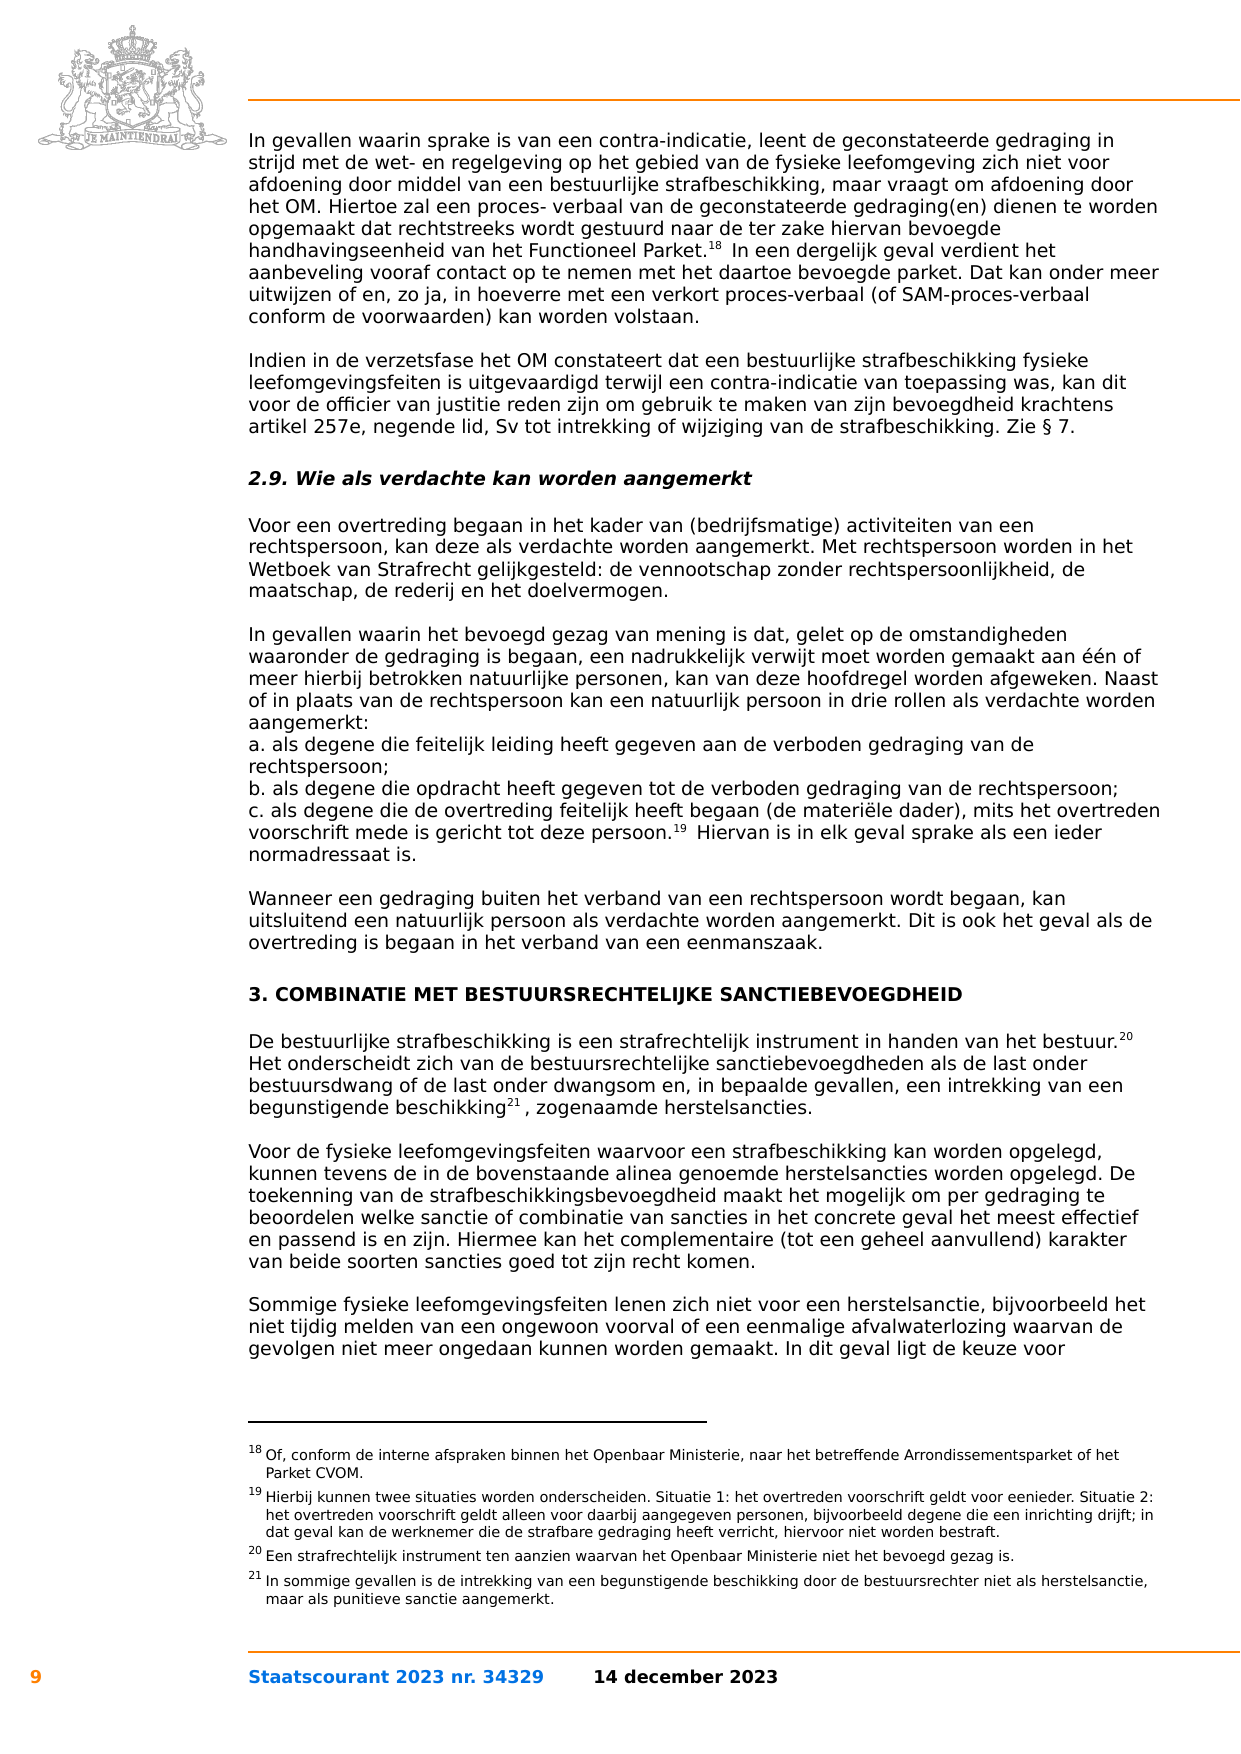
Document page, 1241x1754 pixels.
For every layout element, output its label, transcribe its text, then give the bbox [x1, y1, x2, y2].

text b. als degene die opdracht heeft gegeven tot de verboden gedraging van de rechtspersoon; [248, 778, 1163, 800]
text Of, conform de interne afspraken binnen het Openbaar Ministerie, naar het betreffende Arrondissementsparket of het Parket CVOM. [248, 1443, 1163, 1482]
text Een strafrechtelijk instrument ten aanzien waarvan het Openbaar Ministerie niet het bevoegd gezag is. [248, 1544, 1163, 1566]
text Voor een overtreding begaan in het kader van (bedrijfsmatige) activiteiten van een rechtspersoon, kan deze als verdachte worden aangemerkt. Met rechtspersoon worden in het Wetboek van Strafrecht gelijkgesteld: de vennootschap zonder rechtspersoonlijkheid, de maatschap, de rederij en het doelvermogen. [248, 514, 1163, 602]
text Hierbij kunnen twee situaties worden onderscheiden. Situatie 1: het overtreden voorschrift geldt voor eenieder. Situatie 2: het overtreden voorschrift geldt alleen voor daarbij aangegeven personen, bijvoorbeeld degene die een inrichting drijft; in dat geval kan de werknemer die de strafbare gedraging heeft verricht, hiervoor niet worden bestraft. [248, 1485, 1163, 1541]
text Wanneer een gedraging buiten het verband van een rechtspersoon wordt begaan, kan uitsluitend een natuurlijk persoon als verdachte worden aangemerkt. Dit is ook het geval als de overtreding is begaan in het verband van een eenmanszaak. [248, 888, 1163, 954]
text In gevallen waarin het bevoegd gezag van mening is dat, gelet op de omstandigheden waaronder de gedraging is begaan, een nadrukkelijk verwijt moet worden gemaakt aan één of meer hierbij betrokken natuurlijke personen, kan van deze hoofdregel worden afgeweken. Naast of in plaats van de rechtspersoon kan een natuurlijk persoon in drie rollen als verdachte worden aangemerkt: [248, 624, 1163, 734]
picture [38, 25, 227, 150]
text Indien in de verzetsfase het OM constateert dat een bestuurlijke strafbeschikking fysieke leefomgevingsfeiten is uitgevaardigd terwijl een contra-indicatie van toepassing was, kan dit voor de officier van justitie reden zijn om gebruik te maken van zijn bevoegdheid krachtens artikel 257e, negende lid, Sv tot intrekking of wijziging van de strafbeschikking. Zie § 7. [248, 349, 1163, 437]
subtitle 3. COMBINATIE MET BESTUURSRECHTELIJKE SANCTIEBEVOEGDHEID [248, 984, 1163, 1006]
text c. als degene die de overtreding feitelijk heeft begaan (de materiële dader), mits het overtreden voorschrift mede is gericht tot deze persoon. Hiervan is in elk geval sprake als een ieder normadressaat is. [248, 800, 1163, 866]
text De bestuurlijke strafbeschikking is een strafrechtelijk instrument in handen van het bestuur. Het onderscheidt zich van de bestuursrechtelijke sanctiebevoegdheden als de last onder bestuursdwang of de last onder dwangsom en, in bepaalde gevallen, een intrekking van een begunstigende beschikking, zogenaamde herstelsancties. [248, 1031, 1163, 1119]
text In gevallen waarin sprake is van een contra-indicatie, leent de geconstateerde gedraging in strijd met de wet- en regelgeving op het gebied van de fysieke leefomgeving zich niet voor afdoening door middel van een bestuurlijke strafbeschikking, maar vraagt om afdoening door het OM. Hiertoe zal een proces- verbaal van de geconstateerde gedraging(en) dienen te worden opgemaakt dat rechtstreeks wordt gestuurd naar de ter zake hiervan bevoegde handhavingseenheid van het Functioneel Parket. In een dergelijk geval verdient het aanbeveling vooraf contact op te nemen met het daartoe bevoegde parket. Dat kan onder meer uitwijzen of en, zo ja, in hoeverre met een verkort proces-verbaal (of SAM-proces-verbaal conform de voorwaarden) kan worden volstaan. [248, 130, 1163, 328]
text In sommige gevallen is de intrekking van een begunstigende beschikking door de bestuursrechter niet als herstelsanctie, maar als punitieve sanctie aangemerkt. [248, 1569, 1163, 1608]
text a. als degene die feitelijk leiding heeft gegeven aan de verboden gedraging van de rechtspersoon; [248, 734, 1163, 778]
text Sommige fysieke leefomgevingsfeiten lenen zich niet voor een herstelsanctie, bijvoorbeeld het niet tijdig melden van een ongewoon voorval of een eenmalige afvalwaterlozing waarvan de gevolgen niet meer ongedaan kunnen worden gemaakt. In dit geval ligt de keuze voor [248, 1294, 1163, 1360]
subtitle 2.9. Wie als verdachte kan worden aangemerkt [248, 467, 1163, 489]
text Voor de fysieke leefomgevingsfeiten waarvoor een strafbeschikking kan worden opgelegd, kunnen tevens de in de bovenstaande alinea genoemde herstelsancties worden opgelegd. De toekenning van de strafbeschikkingsbevoegdheid maakt het mogelijk om per gedraging te beoordelen welke sanctie of combinatie van sancties in het concrete geval het meest effectief en passend is en zijn. Hiermee kan het complementaire (tot een geheel aanvullend) karakter van beide soorten sancties goed tot zijn recht komen. [248, 1141, 1163, 1272]
